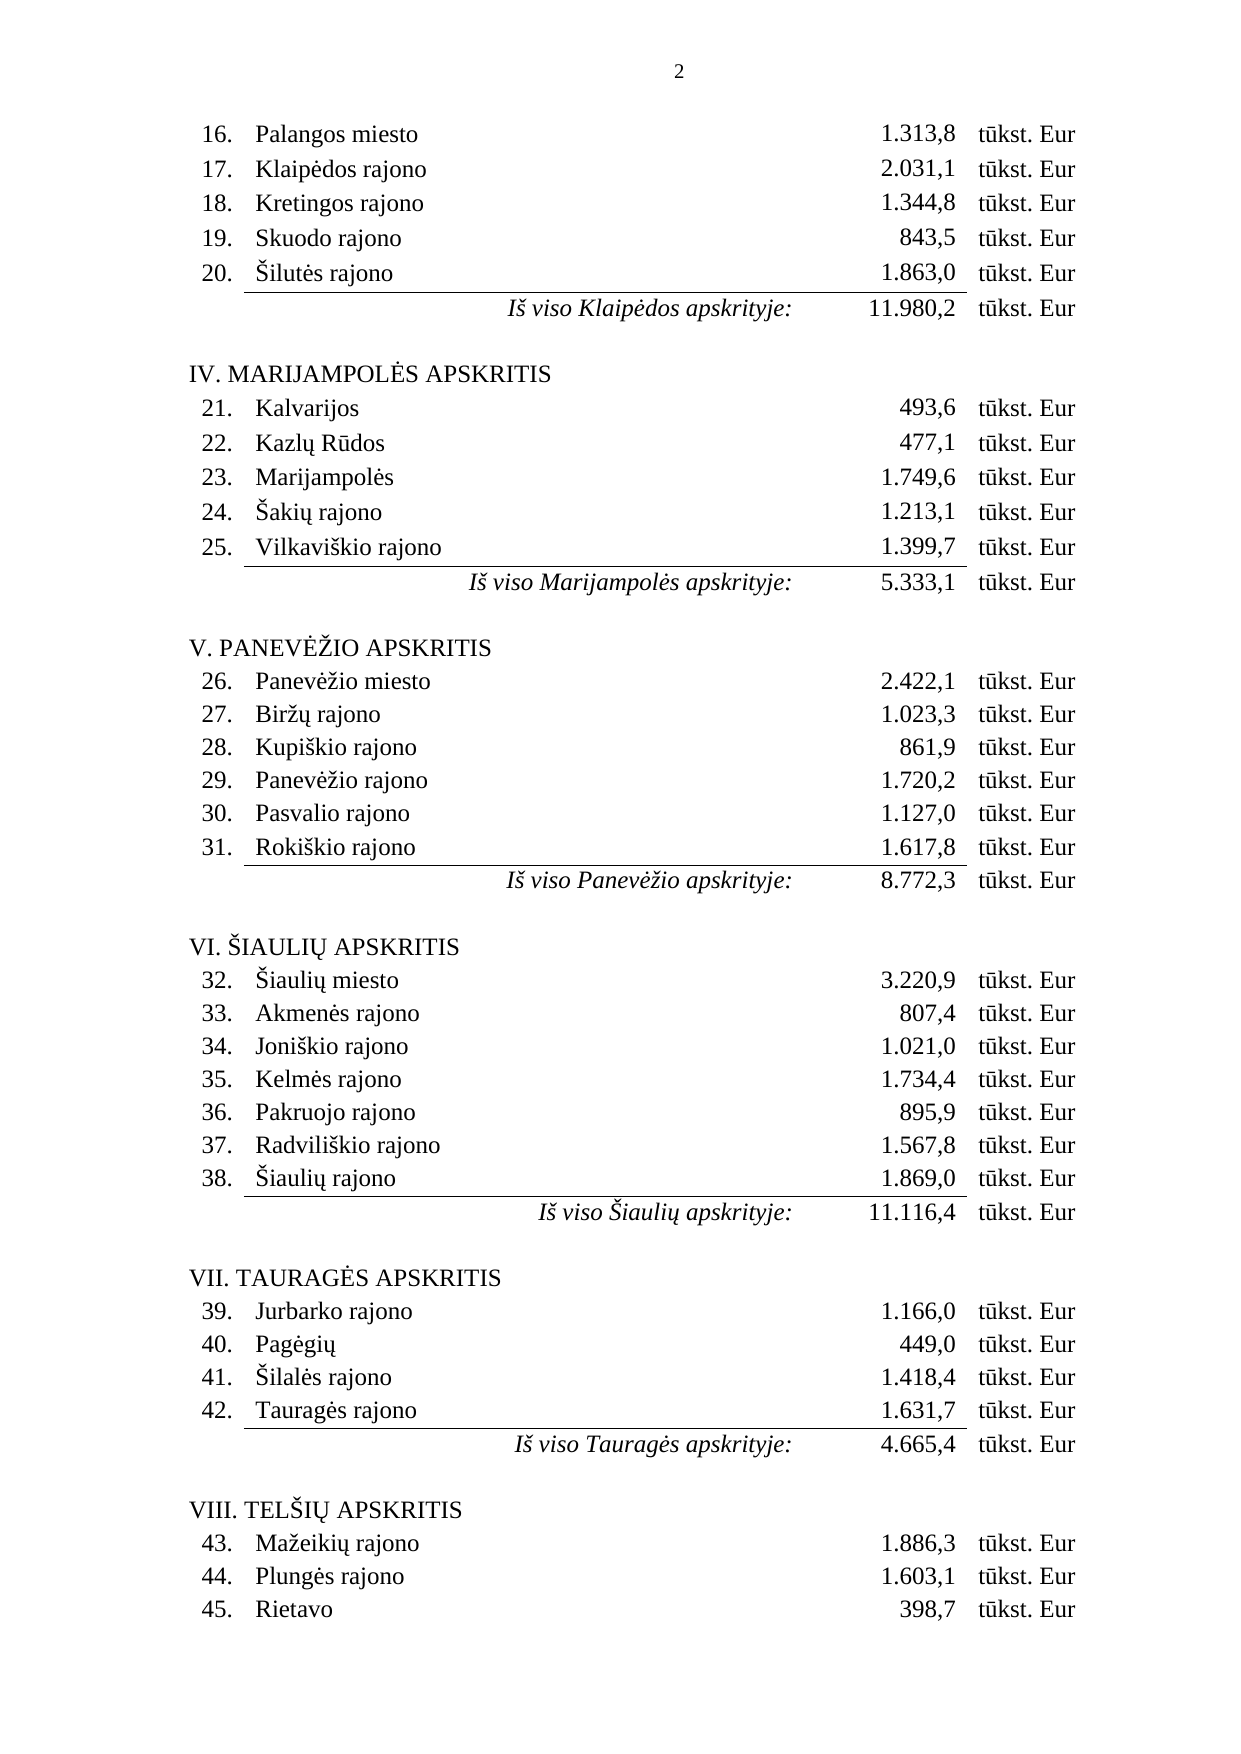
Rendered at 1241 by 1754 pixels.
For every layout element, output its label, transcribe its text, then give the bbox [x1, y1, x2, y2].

table_cell [806, 600, 967, 633]
table_cell 35. [177, 1064, 244, 1097]
table_cell 449,0 [806, 1329, 967, 1362]
table_cell tūkst. Eur [967, 153, 1119, 187]
table_cell [806, 1495, 967, 1528]
table_cell Joniškio rajono [244, 1031, 806, 1064]
table_cell VII. TAURAGĖS APSKRITIS [177, 1263, 806, 1296]
table_cell 34. [177, 1031, 244, 1064]
table_cell VIII. TELŠIŲ APSKRITIS [177, 1495, 806, 1528]
table_cell 32. [177, 965, 244, 998]
table_cell 1.863,0 [806, 257, 967, 292]
table_cell 41. [177, 1362, 244, 1395]
table_cell tūkst. Eur [967, 1329, 1119, 1362]
table_cell 16. [177, 118, 244, 153]
table_cell tūkst. Eur [967, 1561, 1119, 1594]
table_cell tūkst. Eur [967, 766, 1119, 798]
table_cell 26. [177, 666, 244, 699]
table_cell Radviliškio rajono [244, 1130, 806, 1163]
table_cell 807,4 [806, 998, 967, 1031]
table_cell 1.127,0 [806, 799, 967, 832]
table_cell Jurbarko rajono [244, 1296, 806, 1329]
table_cell tūkst. Eur [967, 1594, 1119, 1627]
table_cell tūkst. Eur [967, 799, 1119, 832]
table_cell 37. [177, 1130, 244, 1163]
table_cell VI. ŠIAULIŲ APSKRITIS [177, 932, 806, 965]
table_cell tūkst. Eur [967, 1196, 1119, 1230]
table_cell [967, 1462, 1119, 1495]
table_cell tūkst. Eur [967, 222, 1119, 257]
table_cell Kelmės rajono [244, 1064, 806, 1097]
table_cell tūkst. Eur [967, 392, 1119, 427]
table_cell [177, 326, 244, 359]
table_cell 23. [177, 462, 244, 496]
table_cell [806, 326, 967, 359]
table_cell 493,6 [806, 392, 967, 427]
table_cell tūkst. Eur [967, 1395, 1119, 1428]
table_cell 1.023,3 [806, 700, 967, 732]
table_cell 11.980,2 [806, 293, 967, 326]
table_cell [244, 899, 806, 932]
table_cell Mažeikių rajono [244, 1528, 806, 1561]
table_cell 40. [177, 1329, 244, 1362]
table_cell 1.603,1 [806, 1561, 967, 1594]
table_cell tūkst. Eur [967, 965, 1119, 998]
table_cell [806, 1263, 967, 1296]
table_cell Vilkaviškio rajono [244, 531, 806, 566]
table_cell 1.617,8 [806, 832, 967, 864]
table_cell tūkst. Eur [967, 832, 1119, 864]
table_cell IV. MARIJAMPOLĖS APSKRITIS [177, 359, 806, 392]
table_cell [244, 600, 806, 633]
table_cell Šilutės rajono [244, 257, 806, 292]
table_cell Pasvalio rajono [244, 799, 806, 832]
table_cell 20. [177, 257, 244, 292]
table_cell Tauragės rajono [244, 1395, 806, 1428]
table_cell Panevėžio rajono [244, 766, 806, 798]
table_cell tūkst. Eur [967, 733, 1119, 766]
table_cell Šilalės rajono [244, 1362, 806, 1395]
table_cell tūkst. Eur [967, 666, 1119, 699]
table_cell 31. [177, 832, 244, 864]
table_cell [806, 634, 967, 666]
table_cell tūkst. Eur [967, 865, 1119, 899]
table_cell Kupiškio rajono [244, 733, 806, 766]
table_cell Akmenės rajono [244, 998, 806, 1031]
table_cell [806, 899, 967, 932]
table_cell tūkst. Eur [967, 700, 1119, 732]
table_cell 39. [177, 1296, 244, 1329]
table_cell 5.333,1 [806, 567, 967, 600]
table_cell [967, 326, 1119, 359]
table_cell 1.734,4 [806, 1064, 967, 1097]
table_cell [967, 932, 1119, 965]
table_cell tūkst. Eur [967, 496, 1119, 531]
table_cell 11.116,4 [806, 1197, 967, 1230]
table_cell [177, 1230, 244, 1263]
table_cell Kalvarijos [244, 392, 806, 427]
table_cell tūkst. Eur [967, 566, 1119, 600]
table_cell 1.631,7 [806, 1395, 967, 1428]
table_cell Panevėžio miesto [244, 666, 806, 699]
table_cell 477,1 [806, 427, 967, 462]
table_cell 1.344,8 [806, 188, 967, 222]
table_cell Šiaulių miesto [244, 965, 806, 998]
table_cell 43. [177, 1528, 244, 1561]
table_cell [806, 359, 967, 392]
table_cell 1.418,4 [806, 1362, 967, 1395]
table_cell Palangos miesto [244, 118, 806, 153]
table_cell Iš viso Klaipėdos apskrityje: [177, 292, 806, 326]
table_cell 1.399,7 [806, 531, 967, 566]
table_cell 3.220,9 [806, 965, 967, 998]
table_cell Pagėgių [244, 1329, 806, 1362]
table_cell [244, 1230, 806, 1263]
table_cell Šiaulių rajono [244, 1163, 806, 1196]
table_cell tūkst. Eur [967, 427, 1119, 462]
table_cell tūkst. Eur [967, 1031, 1119, 1064]
table_cell 19. [177, 222, 244, 257]
table_cell 38. [177, 1163, 244, 1196]
table_cell [244, 1462, 806, 1495]
table_cell tūkst. Eur [967, 1296, 1119, 1329]
table_cell 45. [177, 1594, 244, 1627]
table_cell 29. [177, 766, 244, 798]
table_cell Iš viso Marijampolės apskrityje: [177, 566, 806, 600]
table_cell [177, 600, 244, 633]
table_cell 25. [177, 531, 244, 566]
table_cell Biržų rajono [244, 700, 806, 732]
table_cell Rokiškio rajono [244, 832, 806, 864]
table_cell 1.021,0 [806, 1031, 967, 1064]
table_cell tūkst. Eur [967, 1163, 1119, 1196]
table_cell 398,7 [806, 1594, 967, 1627]
table_cell 30. [177, 799, 244, 832]
table_cell tūkst. Eur [967, 118, 1119, 153]
table_cell tūkst. Eur [967, 188, 1119, 222]
table_cell 1.869,0 [806, 1163, 967, 1196]
table_cell Rietavo [244, 1594, 806, 1627]
table_cell tūkst. Eur [967, 1428, 1119, 1462]
table_cell 1.720,2 [806, 766, 967, 798]
table_cell 17. [177, 153, 244, 187]
table_cell tūkst. Eur [967, 257, 1119, 292]
table_cell 21. [177, 392, 244, 427]
table_cell 36. [177, 1097, 244, 1130]
table_cell tūkst. Eur [967, 531, 1119, 566]
table_cell [806, 1230, 967, 1263]
table_cell [806, 1462, 967, 1495]
table_cell tūkst. Eur [967, 1097, 1119, 1130]
table_cell 27. [177, 700, 244, 732]
table_cell [177, 1462, 244, 1495]
table_cell 861,9 [806, 733, 967, 766]
table_cell [967, 359, 1119, 392]
table_cell 18. [177, 188, 244, 222]
table_cell Plungės rajono [244, 1561, 806, 1594]
table_cell 1.213,1 [806, 496, 967, 531]
table_cell 2.031,1 [806, 153, 967, 187]
table_cell Marijampolės [244, 462, 806, 496]
table_cell Pakruojo rajono [244, 1097, 806, 1130]
table_cell 28. [177, 733, 244, 766]
table_cell tūkst. Eur [967, 462, 1119, 496]
table_cell Kretingos rajono [244, 188, 806, 222]
table_cell [806, 932, 967, 965]
table_cell 1.886,3 [806, 1528, 967, 1561]
table_cell tūkst. Eur [967, 1130, 1119, 1163]
table_cell [967, 1263, 1119, 1296]
table_cell [967, 1495, 1119, 1528]
table_cell Iš viso Tauragės apskrityje: [177, 1428, 806, 1462]
table_cell tūkst. Eur [967, 1064, 1119, 1097]
table_cell 44. [177, 1561, 244, 1594]
table_cell [967, 634, 1119, 666]
table_cell 2.422,1 [806, 666, 967, 699]
table_cell tūkst. Eur [967, 998, 1119, 1031]
table_cell 895,9 [806, 1097, 967, 1130]
table_cell 33. [177, 998, 244, 1031]
table_cell 1.166,0 [806, 1296, 967, 1329]
table_cell V. PANEVĖŽIO APSKRITIS [177, 634, 806, 666]
table_cell 8.772,3 [806, 866, 967, 899]
table_cell Iš viso Panevėžio apskrityje: [177, 865, 806, 899]
table_cell 843,5 [806, 222, 967, 257]
table_cell Kazlų Rūdos [244, 427, 806, 462]
table_cell [177, 899, 244, 932]
table_cell Šakių rajono [244, 496, 806, 531]
table_cell 42. [177, 1395, 244, 1428]
table_cell [967, 1230, 1119, 1263]
table_cell 1.313,8 [806, 118, 967, 153]
table_cell Klaipėdos rajono [244, 153, 806, 187]
table_cell tūkst. Eur [967, 1528, 1119, 1561]
table_cell 24. [177, 496, 244, 531]
table_cell 1.749,6 [806, 462, 967, 496]
table_cell Iš viso Šiaulių apskrityje: [177, 1196, 806, 1230]
table_cell [244, 326, 806, 359]
table_cell Skuodo rajono [244, 222, 806, 257]
table_cell [967, 899, 1119, 932]
table_cell 4.665,4 [806, 1429, 967, 1462]
table_cell tūkst. Eur [967, 292, 1119, 326]
table_cell [967, 600, 1119, 633]
table_cell 22. [177, 427, 244, 462]
table_cell tūkst. Eur [967, 1362, 1119, 1395]
table_cell 1.567,8 [806, 1130, 967, 1163]
